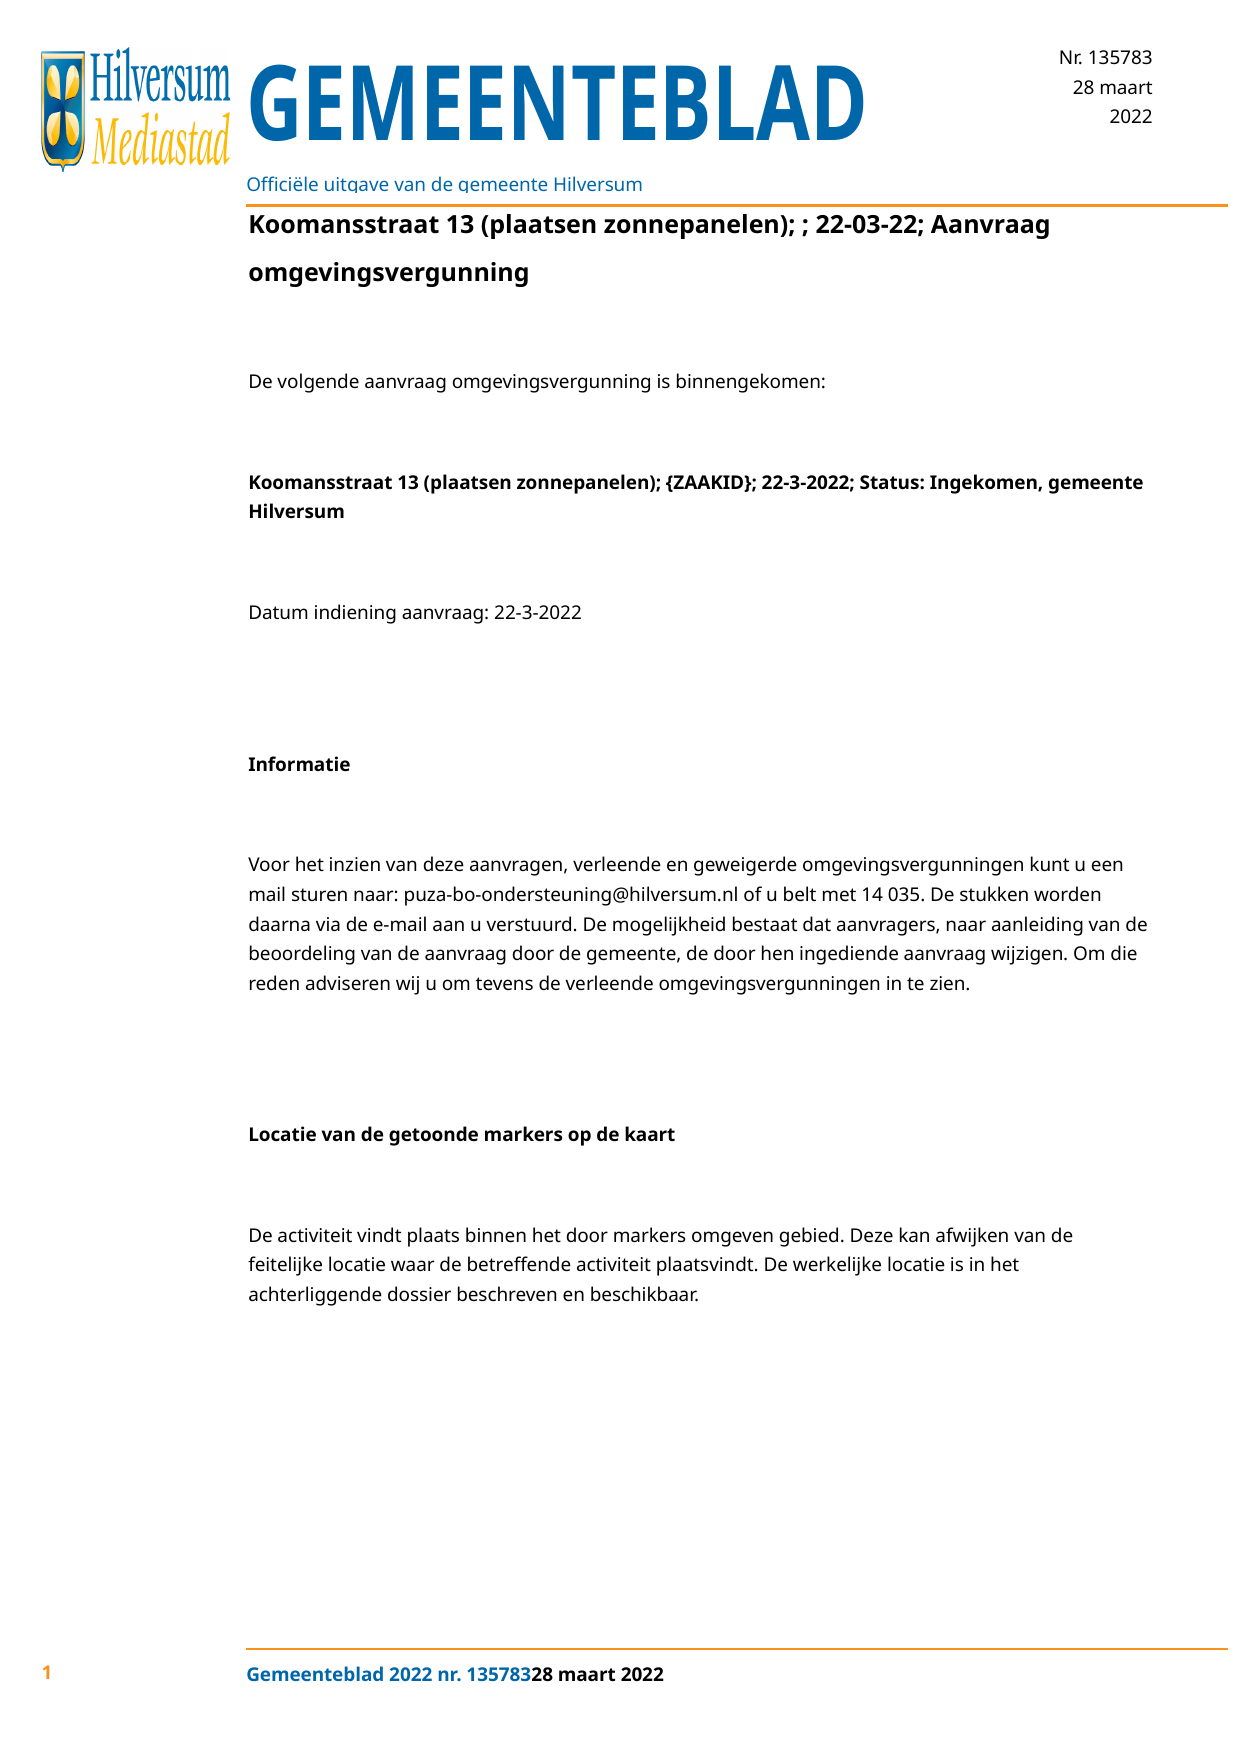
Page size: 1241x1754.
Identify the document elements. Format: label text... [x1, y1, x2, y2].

picture [41, 47, 231, 172]
text Voor het inzien van deze aanvragen, verleende en geweigerde omgevingsvergunningen kunt u een mail sturen naar: puza-bo-ondersteuning@hilversum.nl of u belt met 14 035. De stukken worden daarna via de e-mail aan u verstuurd. De mogelijkheid bestaat dat aanvragers, naar aanleiding van de beoordeling van de aanvraag door de gemeente, de door hen ingediende aanvraag wijzigen. Om die reden adviseren wij u om tevens de verleende omgevingsvergunningen in te zien. [248, 852, 1152, 996]
text Koomansstraat 13 (plaatsen zonnepanelen); {ZAAKID}; 22-3-2022; Status: Ingekomen, gemeente Hilversum [248, 469, 1152, 524]
text Koomansstraat 13 (plaatsen zonnepanelen); ; 22-03-22; Aanvraag omgevingsvergunning [248, 207, 1152, 288]
text De volgende aanvraag omgevingsvergunning is binnengekomen: [248, 368, 1152, 394]
text De activiteit vindt plaats binnen het door markers omgeven gebied. Deze kan afwijken van de feitelijke locatie waar de betreffende activiteit plaatsvindt. De werkelijke locatie is in het achterliggende dossier beschreven en beschikbaar. [248, 1222, 1152, 1307]
text Datum indiening aanvraag: 22-3-2022 [248, 599, 1152, 625]
text Informatie [248, 751, 1152, 777]
text Locatie van de getoonde markers op de kaart [248, 1121, 1152, 1147]
